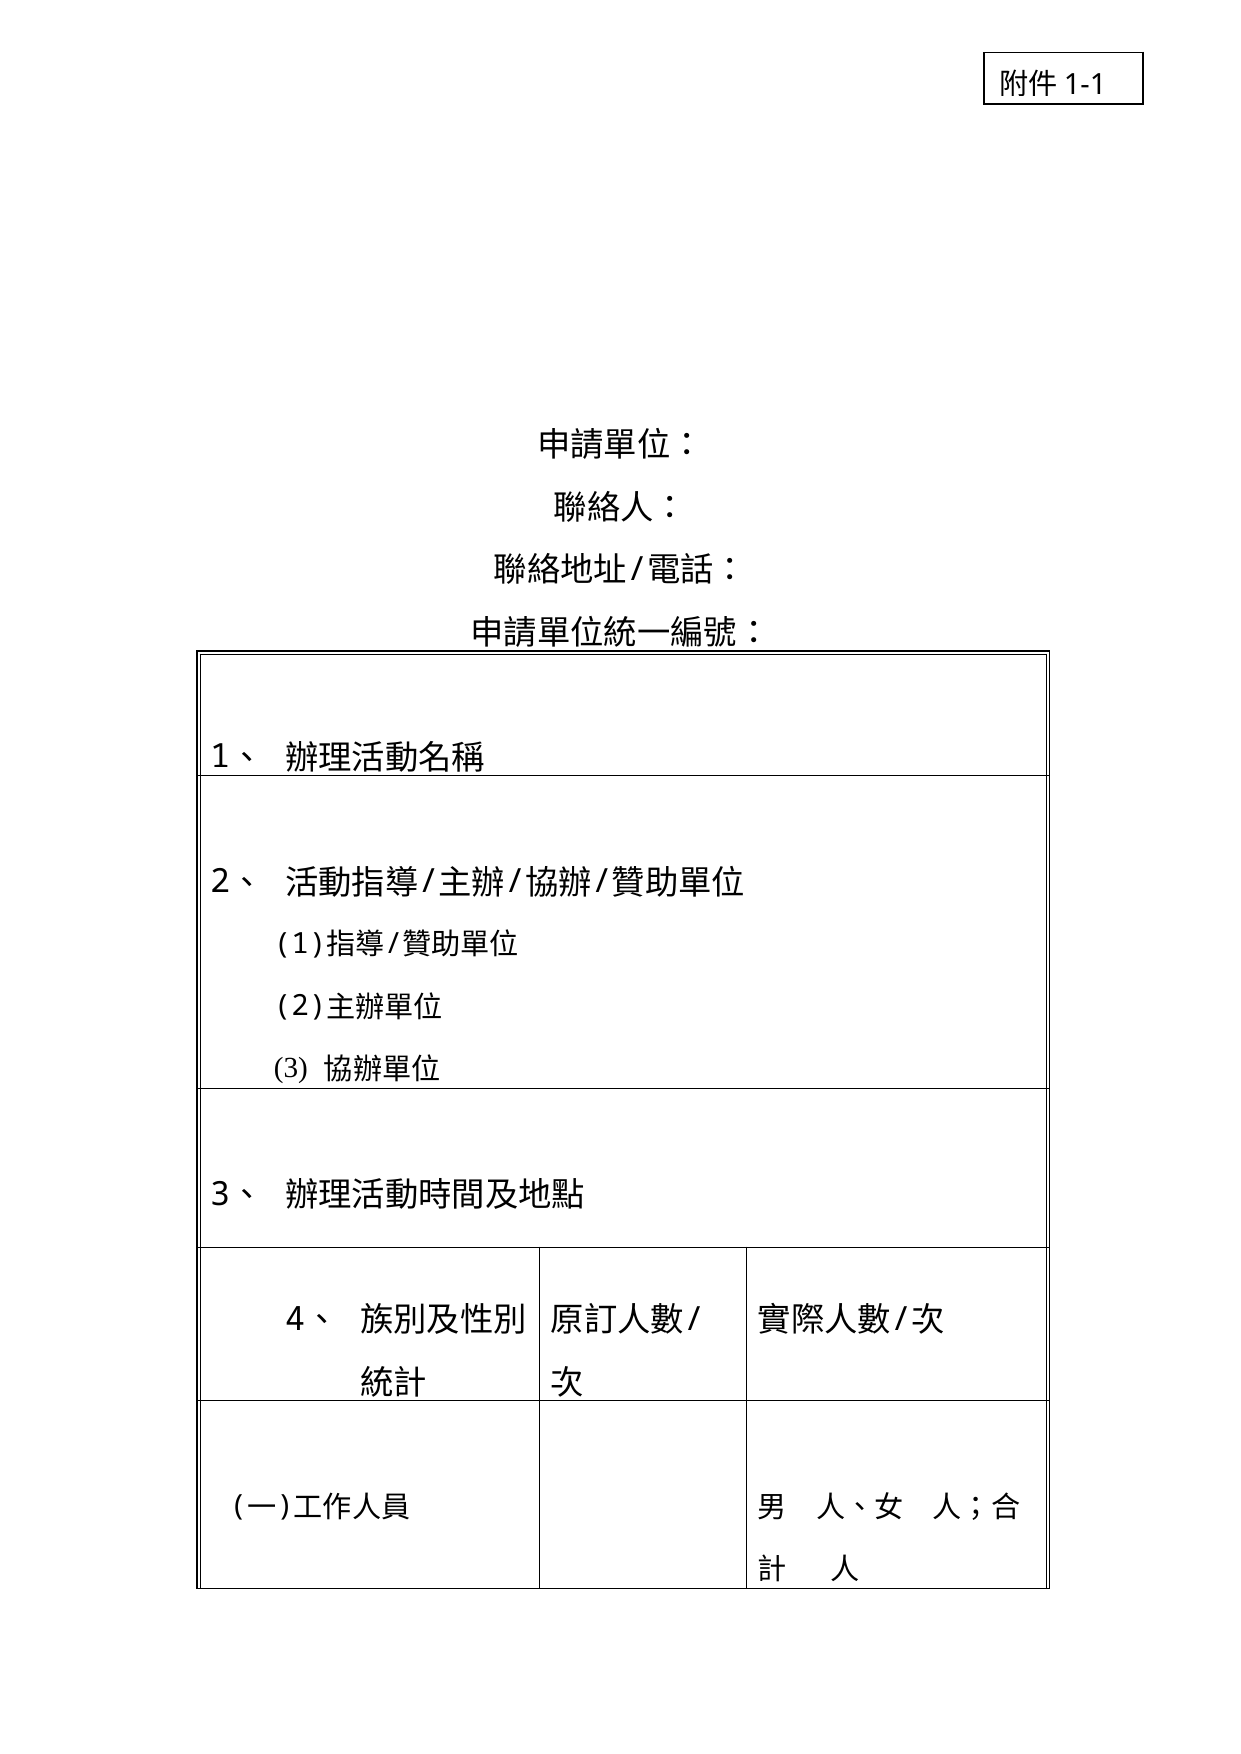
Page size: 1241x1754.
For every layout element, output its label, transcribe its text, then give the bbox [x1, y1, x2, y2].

table_cell 男 人、女 人；合計 人 [747, 1401, 1046, 1588]
text 申請單位統一編號： [187, 588, 1053, 650]
table_cell 辦理活動時間及地點 [201, 1089, 1046, 1247]
table_cell 原訂人數/次 [540, 1248, 746, 1400]
text 聯絡地址/電話： [187, 525, 1053, 588]
table_cell (一)工作人員 [201, 1401, 539, 1588]
table_cell 活動指導/主辦/協辦/贊助單位 指導/贊助單位 主辦單位 協辦單位 [201, 776, 1046, 1088]
table_cell 實際人數/次 [747, 1248, 1046, 1400]
table_cell [540, 1401, 746, 1588]
text 聯絡人： [187, 463, 1053, 525]
table_cell 族別及性別統計 [201, 1248, 539, 1400]
text 申請單位： [187, 400, 1053, 463]
table_header 辦理活動名稱 [201, 655, 1046, 775]
